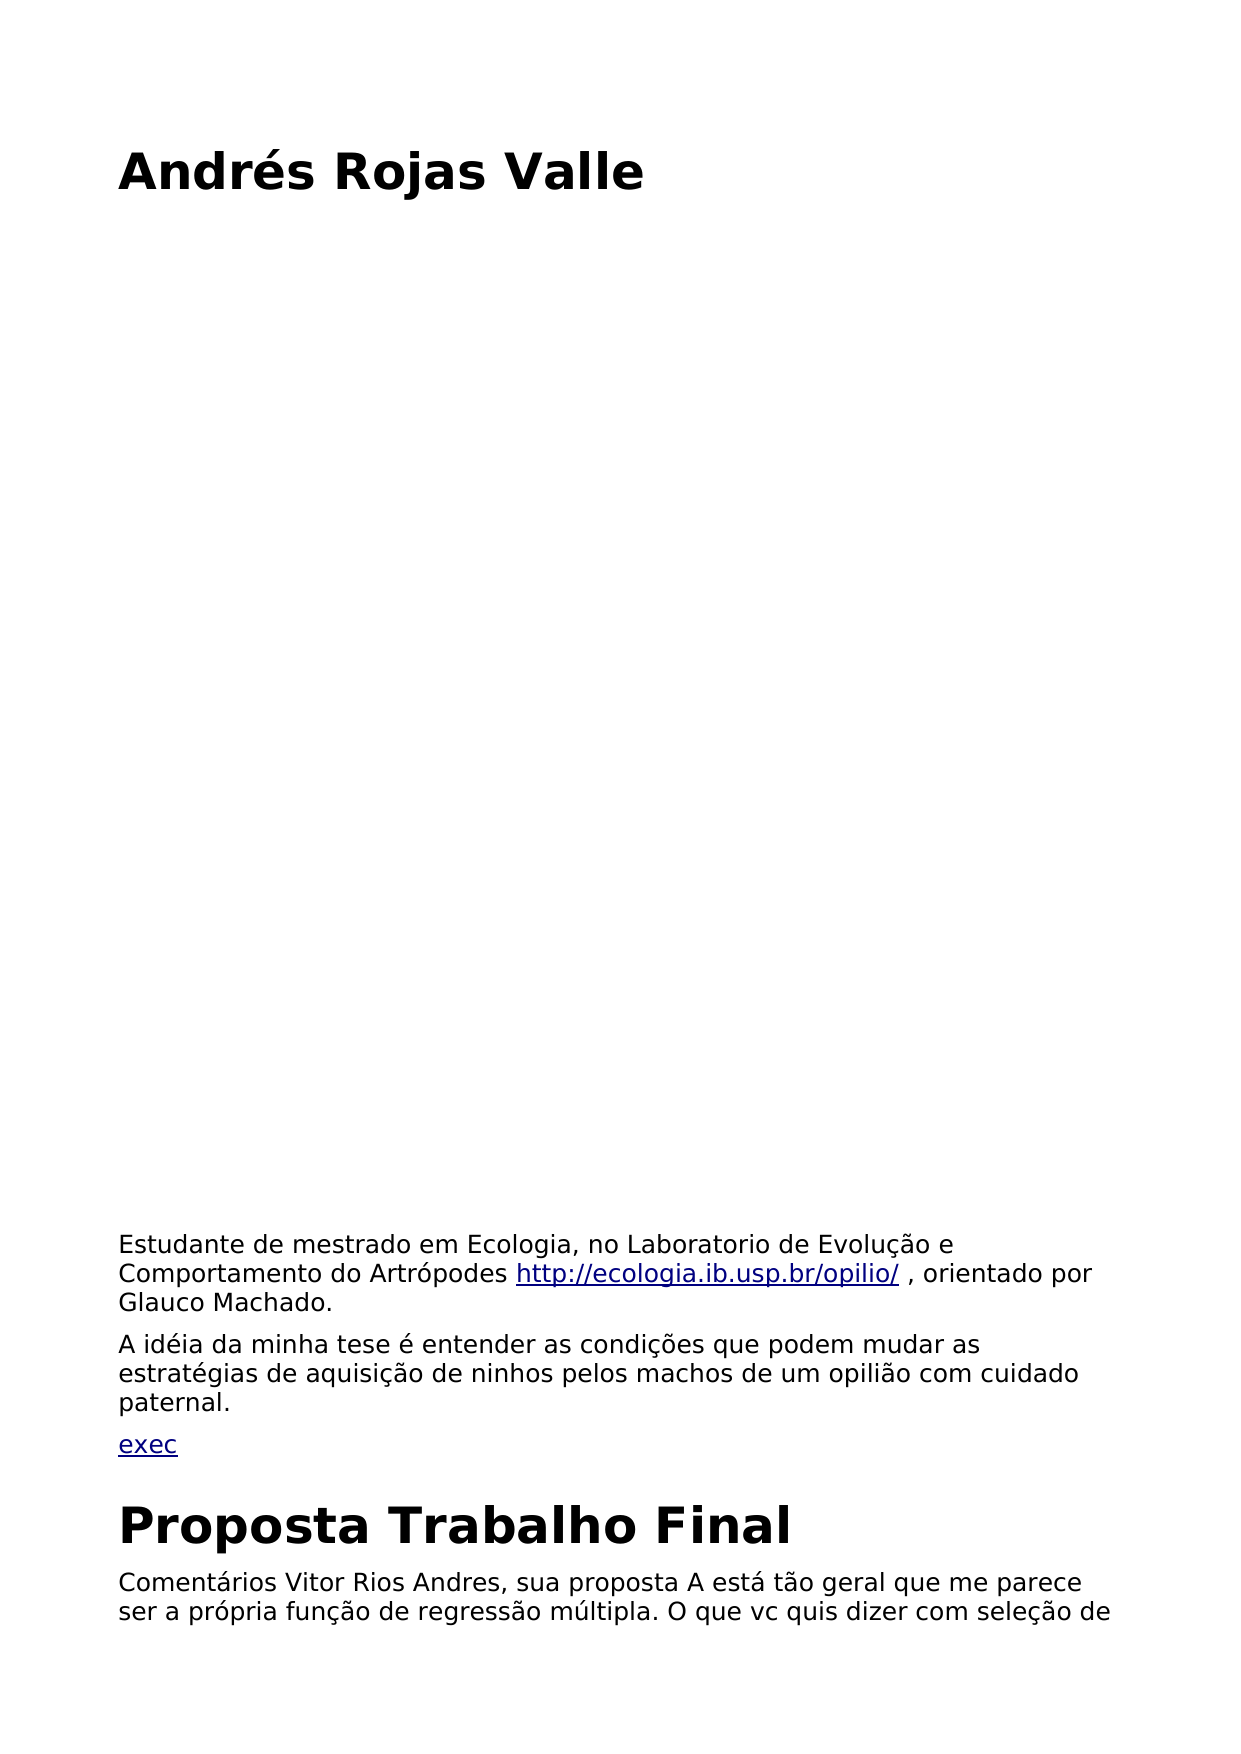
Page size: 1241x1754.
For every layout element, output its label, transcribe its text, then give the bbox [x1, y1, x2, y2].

text Comentários Vitor Rios Andres, sua proposta A está tão geral que me parece ser a própria função de regressão múltipla. O que vc quis dizer com seleção de [118, 1568, 1122, 1626]
text Estudante de mestrado em Ecologia, no Laboratorio de Evolução e Comportamento do Artrópodes http://ecologia.ib.usp.br/opilio/ , orientado por Glauco Machado. [118, 1230, 1122, 1318]
text exec [118, 1430, 1122, 1459]
subtitle Proposta Trabalho Final [118, 1497, 1122, 1555]
subtitle Andrés Rojas Valle [118, 143, 1122, 201]
text A idéia da minha tese é entender as condições que podem mudar as estratégias de aquisição de ninhos pelos machos de um opilião com cuidado paternal. [118, 1330, 1122, 1418]
